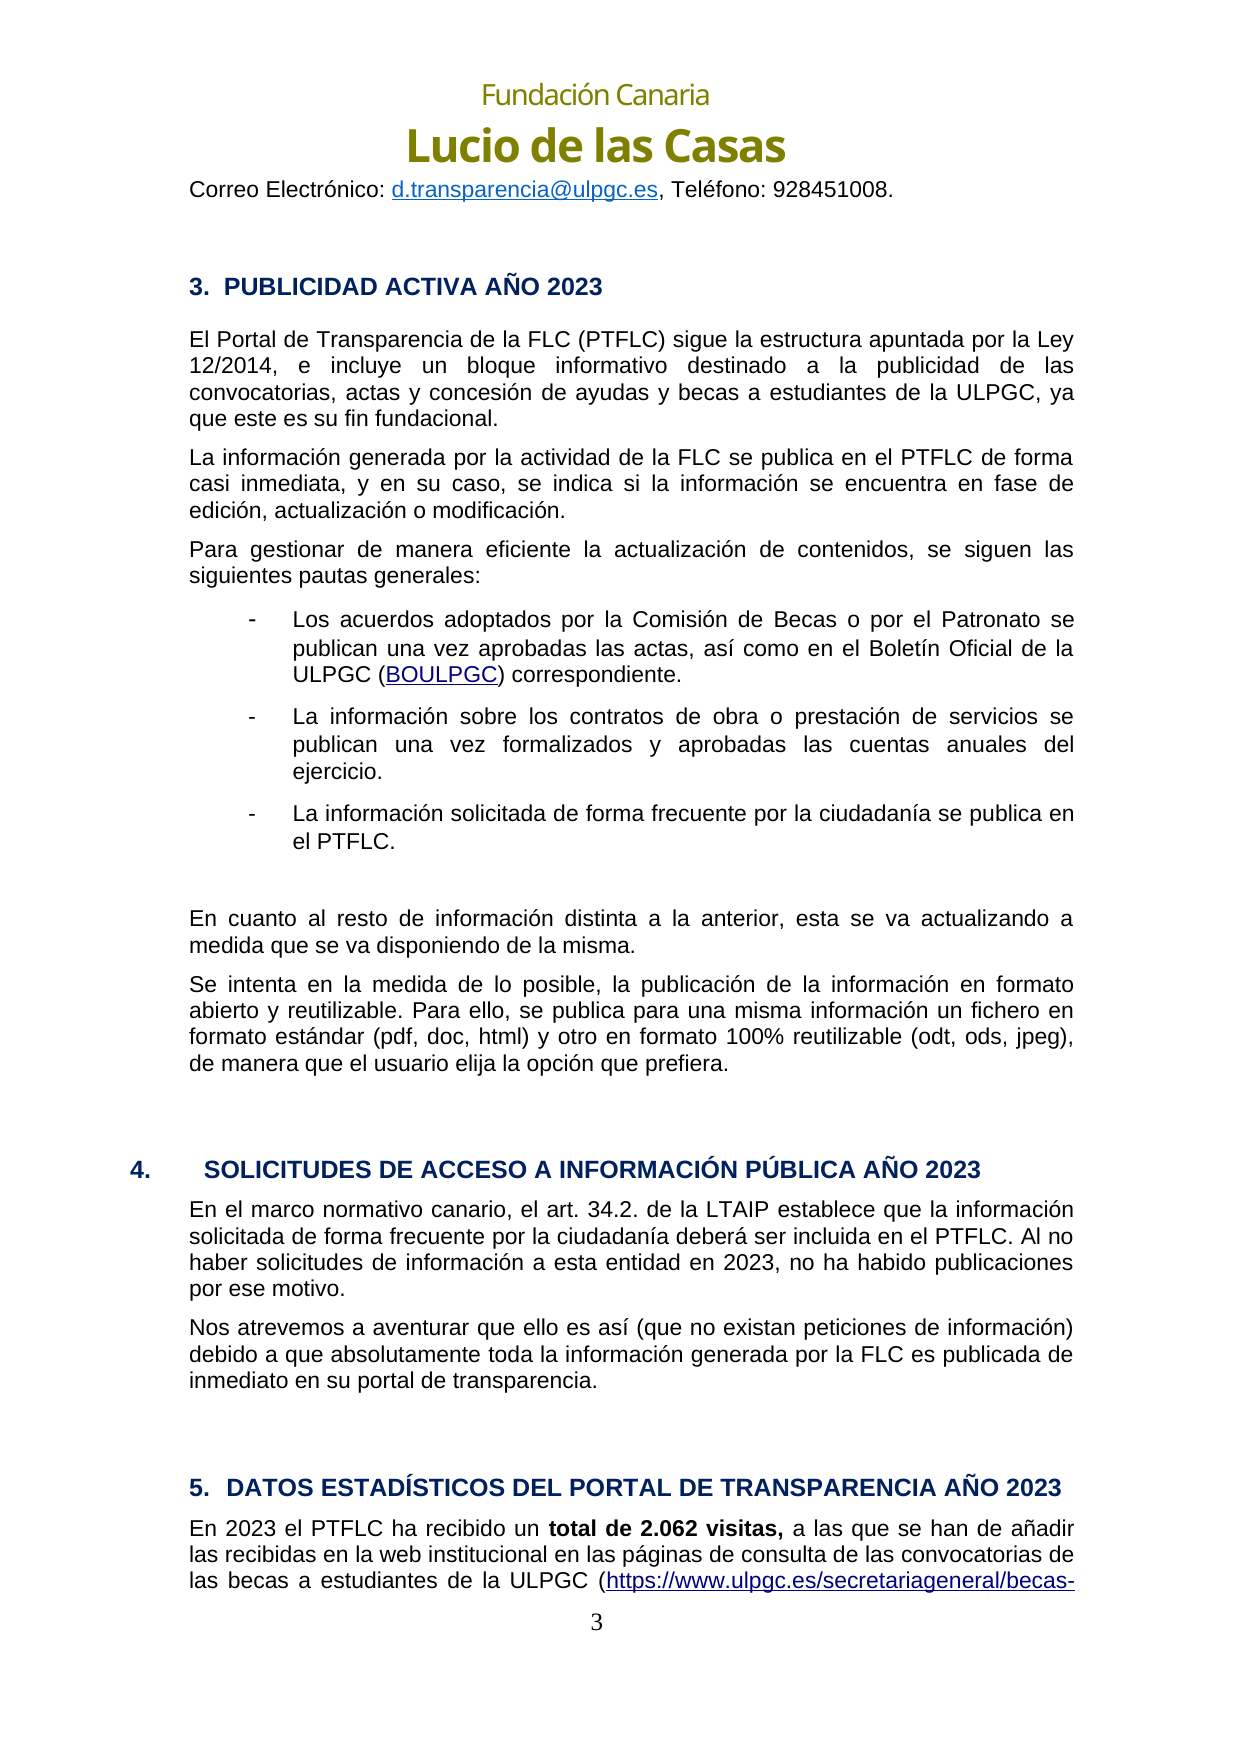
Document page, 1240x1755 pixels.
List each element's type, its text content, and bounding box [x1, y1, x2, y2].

text Correo Electrónico: d.transparencia@ulpgc.es, Teléfono: 928451008. [189, 176, 1075, 202]
list La información solicitada de forma frecuente por la ciudadanía se publica en el PTFLC. [248, 796, 1075, 854]
list Los acuerdos adoptados por la Comisión de Becas o por el Patronato se publican una vez aprobadas las actas, así como en el Boletín Oficial de la ULPGC (BOULPGC) correspondiente. [248, 601, 1075, 687]
list SOLICITUDES DE ACCESO A INFORMACIÓN PÚBLICA AÑO 2023 [130, 1155, 1075, 1184]
text En el marco normativo canario, el art. 34.2. de la LTAIP establece que la información solicitada de forma frecuente por la ciudadanía deberá ser incluida en el PTFLC. Al no haber solicitudes de información a esta entidad en 2023, no ha habido publicaciones por ese motivo. [189, 1196, 1075, 1302]
text 3. PUBLICIDAD ACTIVA AÑO 2023 [189, 272, 1063, 301]
text La información generada por la actividad de la FLC se publica en el PTFLC de forma casi inmediata, y en su caso, se indica si la información se encuentra en fase de edición, actualización o modificación. [189, 444, 1075, 523]
text Se intenta en la medida de lo posible, la publicación de la información en formato abierto y reutilizable. Para ello, se publica para una misma información un fichero en formato estándar (pdf, doc, html) y otro en formato 100% reutilizable (odt, ods, jpeg), de manera que el usuario elija la opción que prefiera. [189, 971, 1075, 1076]
text Para gestionar de manera eficiente la actualización de contenidos, se siguen las siguientes pautas generales: [189, 536, 1075, 588]
text Nos atrevemos a aventurar que ello es así (que no existan peticiones de información) debido a que absolutamente toda la información generada por la FLC es publicada de inmediato en su portal de transparencia. [189, 1314, 1075, 1393]
text En 2023 el PTFLC ha recibido un total de 2.062 visitas, a las que se han de añadir las recibidas en la web institucional en las páginas de consulta de las convocatorias de las becas a estudiantes de la ULPGC (https://www.ulpgc.es/secretariageneral/becas- [189, 1515, 1075, 1594]
text En cuanto al resto de información distinta a la anterior, esta se va actualizando a medida que se va disponiendo de la misma. [189, 905, 1075, 958]
list La información sobre los contratos de obra o prestación de servicios se publican una vez formalizados y aprobadas las cuentas anuales del ejercicio. [248, 700, 1075, 784]
text El Portal de Transparencia de la FLC (PTFLC) sigue la estructura apuntada por la Ley 12/2014, e incluye un bloque informativo destinado a la publicidad de las convocatorias, actas y concesión de ayudas y becas a estudiantes de la ULPGC, ya que este es su fin fundacional. [189, 326, 1075, 431]
list DATOS ESTADÍSTICOS DEL PORTAL DE TRANSPARENCIA AÑO 2023 [189, 1473, 1075, 1502]
